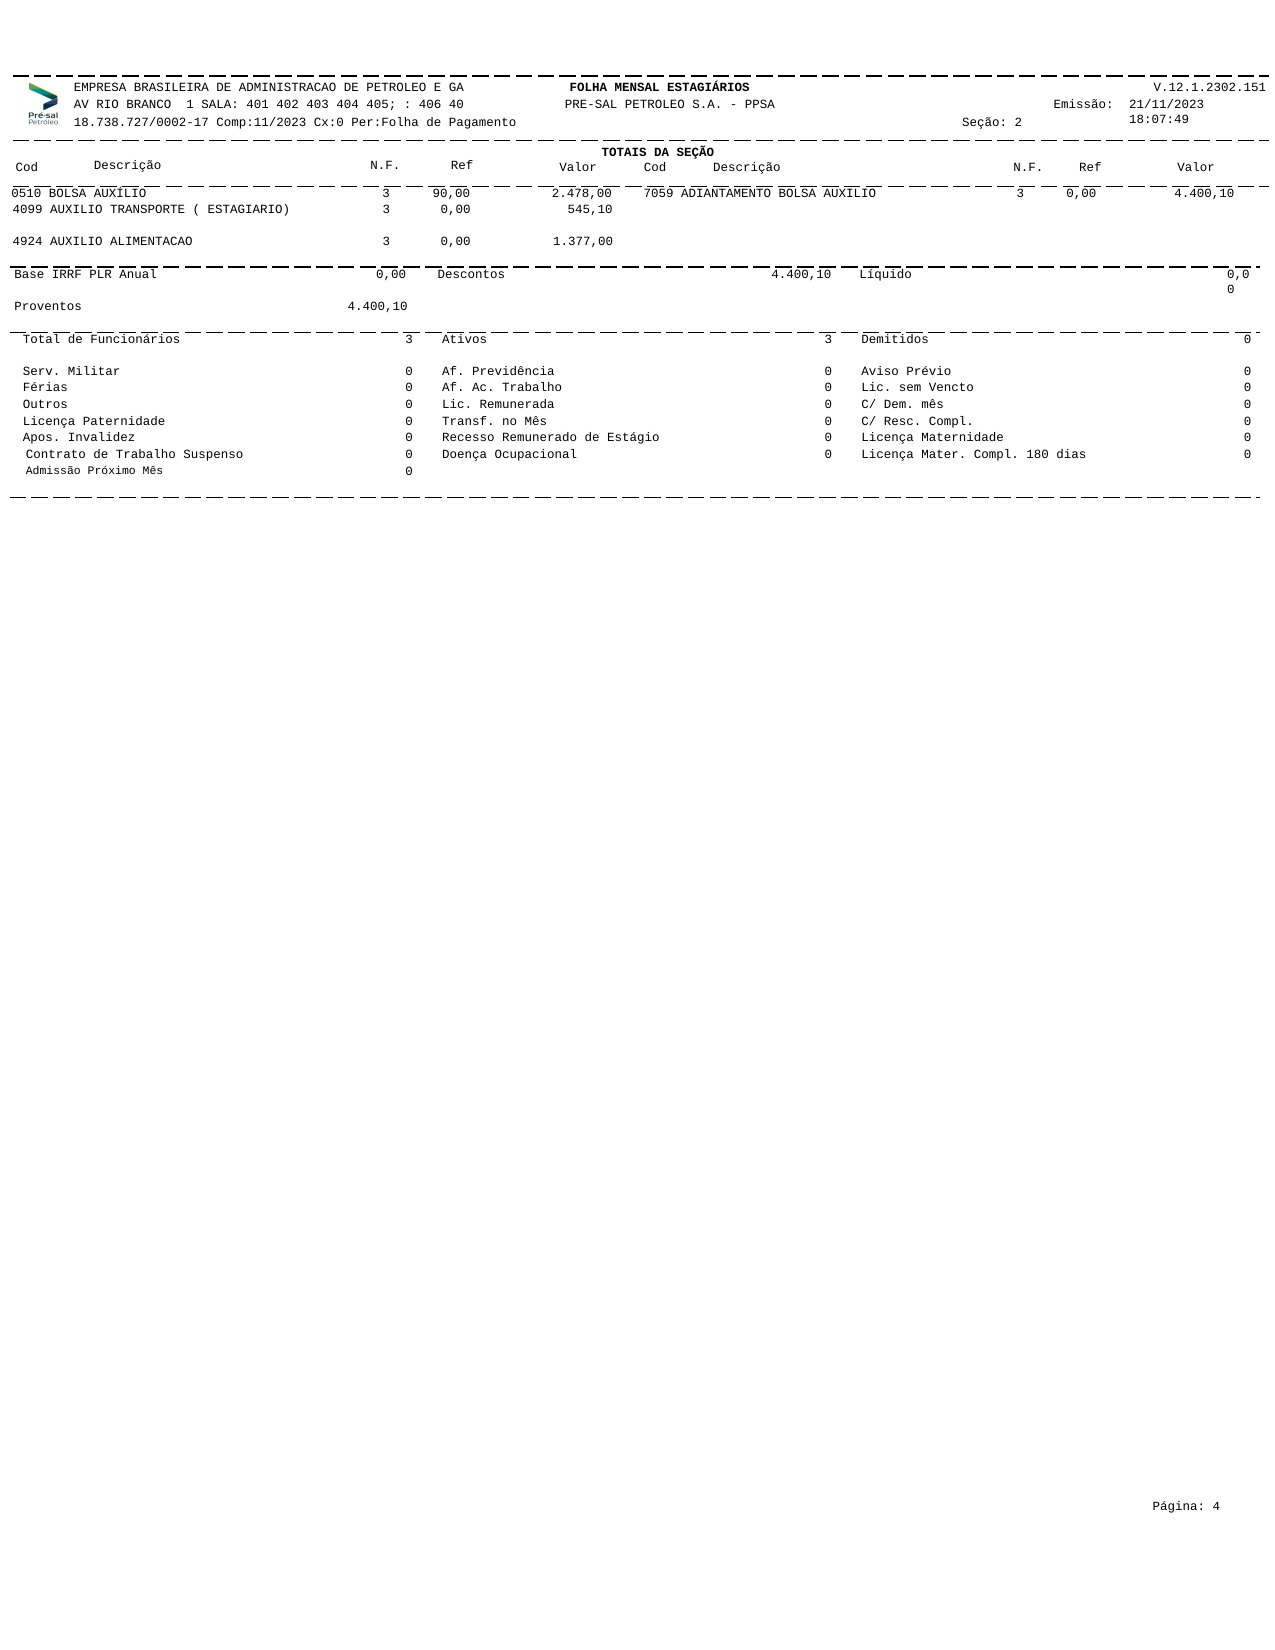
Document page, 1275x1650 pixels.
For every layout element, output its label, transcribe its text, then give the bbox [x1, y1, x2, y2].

table_cell 0 [771, 448, 859, 465]
table_cell [1227, 235, 1259, 266]
table_cell 0 [1227, 398, 1259, 415]
table_cell 0 [1227, 381, 1259, 398]
table_cell 0 [1227, 331, 1259, 365]
table_cell Recesso Remunerado de Estágio [438, 431, 771, 448]
table_cell [771, 300, 859, 331]
table_cell 0 [1227, 415, 1259, 431]
table_cell 0 [348, 448, 437, 465]
table_cell 0 [771, 431, 859, 448]
table_cell Base IRRF PLR Anual [10, 266, 347, 299]
table_cell 0 [771, 365, 859, 381]
table_cell Aviso Prévio [859, 365, 1227, 381]
table_cell 0 [348, 431, 437, 448]
table_cell Descrição N.F. Ref [74, 140, 559, 186]
table_cell [553, 331, 771, 365]
table_cell [859, 300, 1227, 331]
table_cell 0 [1227, 448, 1259, 465]
table_cell 3 [348, 235, 437, 266]
table_cell 0 [771, 398, 859, 415]
table_header [1227, 203, 1259, 234]
table_cell Férias [10, 381, 347, 398]
table_cell 0,00 [1227, 266, 1259, 299]
table_header [859, 203, 1227, 234]
table_cell 0 [348, 415, 437, 431]
table_cell Descontos [438, 266, 553, 299]
table_cell 4.400,10 [348, 300, 437, 331]
table_cell Admissão Próximo Mês [10, 465, 347, 496]
table_cell [859, 465, 1227, 496]
table_cell Licença Mater. Compl. 180 dias [859, 448, 1227, 465]
table_cell 0 [348, 398, 437, 415]
table_cell N.F. [962, 140, 1053, 186]
table_header 3 [348, 203, 437, 234]
table_cell [1227, 465, 1259, 496]
table_cell TOTAIS DA SEÇÃO Valor Cod Descrição [559, 140, 962, 186]
table_header 545,10 [553, 203, 771, 234]
table_cell 0 [1227, 431, 1259, 448]
table_cell Lic. sem Vencto [859, 381, 1227, 398]
table_cell Cod [13, 140, 74, 186]
table_cell 0 [1227, 365, 1259, 381]
table_cell [859, 235, 1227, 266]
table_cell [771, 235, 859, 266]
table_cell 0 [348, 381, 437, 398]
table_cell Total de Funcionários [10, 331, 347, 365]
table_header [13, 75, 74, 140]
table_cell Doença Ocupacional [438, 448, 771, 465]
table_cell C/ Dem. mês [859, 398, 1227, 415]
table_cell [1227, 300, 1259, 331]
table_cell [553, 266, 771, 299]
table_cell 0 [348, 365, 437, 381]
table_header 4099 AUXILIO TRANSPORTE ( ESTAGIARIO) [10, 203, 347, 234]
table_cell Af. Previdência [438, 365, 771, 381]
table_cell 4924 AUXILIO ALIMENTACAO [10, 235, 347, 266]
table_cell Licença Maternidade [859, 431, 1227, 448]
table_header Emissão: [1053, 75, 1129, 140]
table_header 0,00 [438, 203, 553, 234]
table_cell 1.377,00 [553, 235, 771, 266]
table_cell 0 [348, 465, 437, 496]
table_cell 0 [771, 381, 859, 398]
table_cell C/ Resc. Compl. [859, 415, 1227, 431]
table_cell [438, 465, 771, 496]
table_cell Transf. no Mês [438, 415, 771, 431]
table_cell Serv. Militar [10, 365, 347, 381]
table_cell 0,00 [438, 235, 553, 266]
text 0510 BOLSA AUXÍLIO 3 90,00 2.478,00 7059 ADIANTAMENTO BOLSA AUXILIO 3 0,00 4.400,10 [11, 187, 1262, 201]
table_cell Af. Ac. Trabalho [438, 381, 771, 398]
table_header EMPRESA BRASILEIRA DE ADMINISTRACAO DE PETROLEO E GA AV RIO BRANCO 1 SALA: 401 402 403 404 405; : 406 40 18.738.727/0002-17 Comp:11/2023 Cx:0 Per:Folha de Pagamento [74, 75, 559, 140]
table_cell Outros [10, 398, 347, 415]
table_cell Licença Paternidade [10, 415, 347, 431]
table_cell Valor [1129, 140, 1269, 186]
table_cell 0,00 [348, 266, 437, 299]
table_header [771, 203, 859, 234]
table_cell [553, 300, 771, 331]
table_cell Ref [1053, 140, 1129, 186]
table_cell [438, 300, 553, 331]
table_cell Contrato de Trabalho Suspenso [10, 448, 347, 465]
table_cell 3 [348, 331, 437, 365]
table_cell Ativos [438, 331, 553, 365]
table_header V.12.1.2302.151 21/11/2023 18:07:49 [1129, 75, 1269, 140]
table_cell 3 [771, 331, 859, 365]
table_header Seção: 2 [962, 75, 1053, 140]
table_cell Demitidos [859, 331, 1227, 365]
table_cell Lic. Remunerada [438, 398, 771, 415]
table_cell [771, 465, 859, 496]
table_cell Líquido [859, 266, 1227, 299]
table_header FOLHA MENSAL ESTAGIÁRIOS PRE-SAL PETROLEO S.A. - PPSA [559, 75, 962, 140]
table_cell Proventos [10, 300, 347, 331]
table_cell Apos. Invalidez [10, 431, 347, 448]
table_cell 4.400,10 [771, 266, 859, 299]
table_cell 0 [771, 415, 859, 431]
